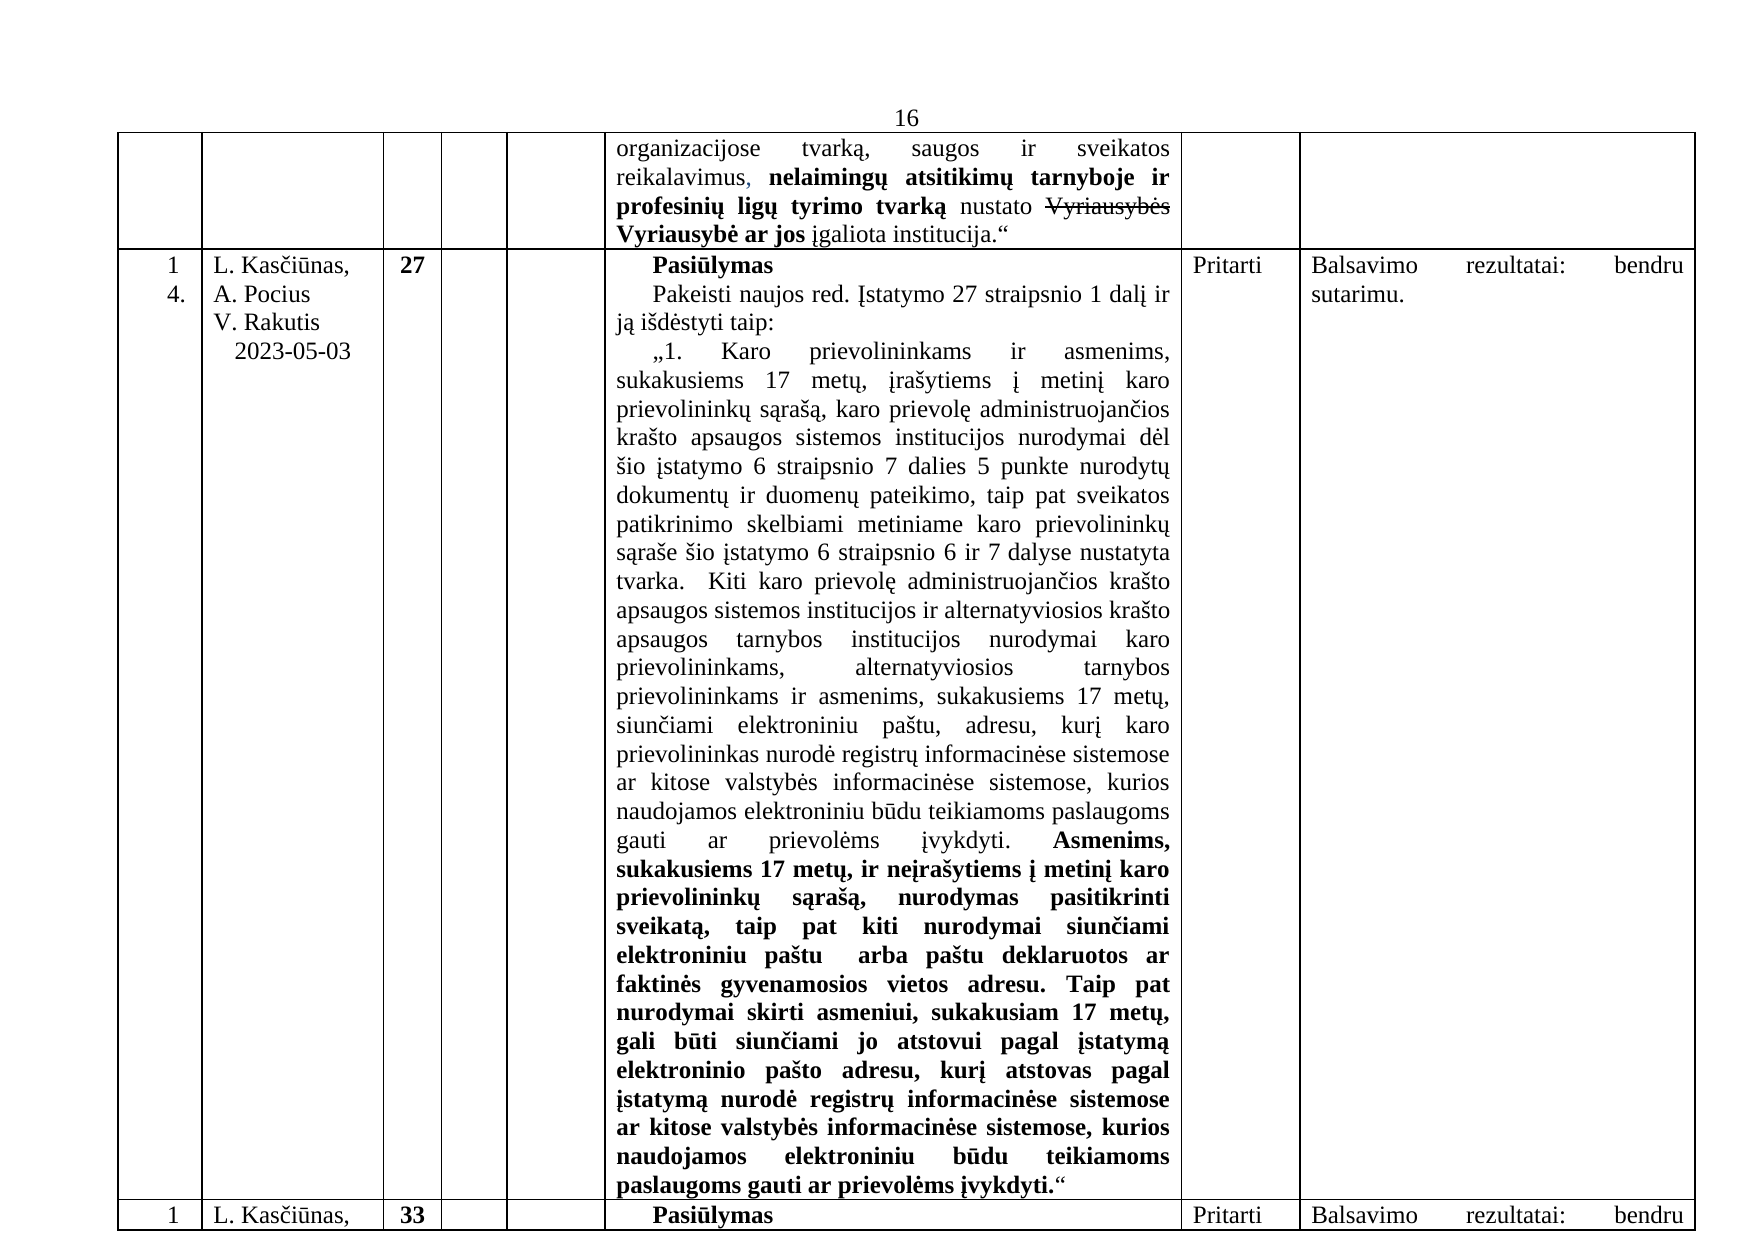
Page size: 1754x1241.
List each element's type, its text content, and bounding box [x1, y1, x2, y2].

table_cell [1182, 133, 1299, 248]
table_cell Pritarti [1182, 250, 1299, 1199]
table_cell Pasiūlymas Pakeisti naujos red. Įstatymo 27 straipsnio 1 dalį ir ją išdėstyti taip: „1. Karo prievolininkams ir asmenims, sukakusiems 17 metų, įrašytiems į metinį karo prievolininkų sąrašą, karo prievolę administruojančios krašto apsaugos sistemos institucijos nurodymai dėl šio įstatymo 6 straipsnio 7 dalies 5 punkte nurodytų dokumentų ir duomenų pateikimo, taip pat sveikatos patikrinimo skelbiami metiniame karo prievolininkų sąraše šio įstatymo 6 straipsnio 6 ir 7 dalyse nustatyta tvarka. Kiti karo prievolę administruojančios krašto apsaugos sistemos institucijos ir alternatyviosios krašto apsaugos tarnybos institucijos nurodymai karo prievolininkams, alternatyviosios tarnybos prievolininkams ir asmenims, sukakusiems 17 metų, siunčiami elektroniniu paštu, adresu, kurį karo prievolininkas nurodė registrų informacinėse sistemose ar kitose valstybės informacinėse sistemose, kurios naudojamos elektroniniu būdu teikiamoms paslaugoms gauti ar prievolėms įvykdyti. Asmenims, sukakusiems 17 metų, ir neįrašytiems į metinį karo prievolininkų sąrašą, nurodymas pasitikrinti sveikatą, taip pat kiti nurodymai siunčiami elektroniniu paštu arba paštu deklaruotos ar faktinės gyvenamosios vietos adresu. Taip pat nurodymai skirti asmeniui, sukakusiam 17 metų, gali būti siunčiami jo atstovui pagal įstatymą elektroninio pašto adresu, kurį atstovas pagal įstatymą nurodė registrų informacinėse sistemose ar kitose valstybės informacinėse sistemose, kurios naudojamos elektroniniu būdu teikiamoms paslaugoms gauti ar prievolėms įvykdyti.“ [606, 250, 1181, 1199]
table_cell Balsavimo rezultatai: bendru sutarimu. [1301, 250, 1694, 1199]
table_cell [1301, 133, 1694, 248]
table_cell L. Kasčiūnas, A. Pocius V. Rakutis 2023-05-03 [203, 250, 383, 1199]
table_cell [508, 1200, 604, 1229]
table_cell 27 [384, 250, 441, 1199]
table_cell [508, 250, 604, 1199]
table_cell [442, 133, 506, 248]
table_cell Balsavimo rezultatai: bendru [1301, 1200, 1694, 1229]
table_cell [119, 1200, 201, 1229]
table_cell L. Kasčiūnas, [203, 1200, 383, 1229]
table_cell organizacijose tvarką, saugos ir sveikatos reikalavimus, nelaimingų atsitikimų tarnyboje ir profesinių ligų tyrimo tvarką nustato Vyriausybės Vyriausybė ar jos įgaliota institucija.“ [606, 133, 1181, 248]
table_cell Pritarti [1182, 1200, 1299, 1229]
table_cell [384, 133, 441, 248]
table_cell [442, 250, 506, 1199]
table_cell Pasiūlymas [606, 1200, 1181, 1229]
table_cell [442, 1200, 506, 1229]
table_cell 33 [384, 1200, 441, 1229]
table_cell [508, 133, 604, 248]
table_cell [119, 133, 201, 248]
table_cell [203, 133, 383, 248]
table_cell [119, 250, 201, 1199]
